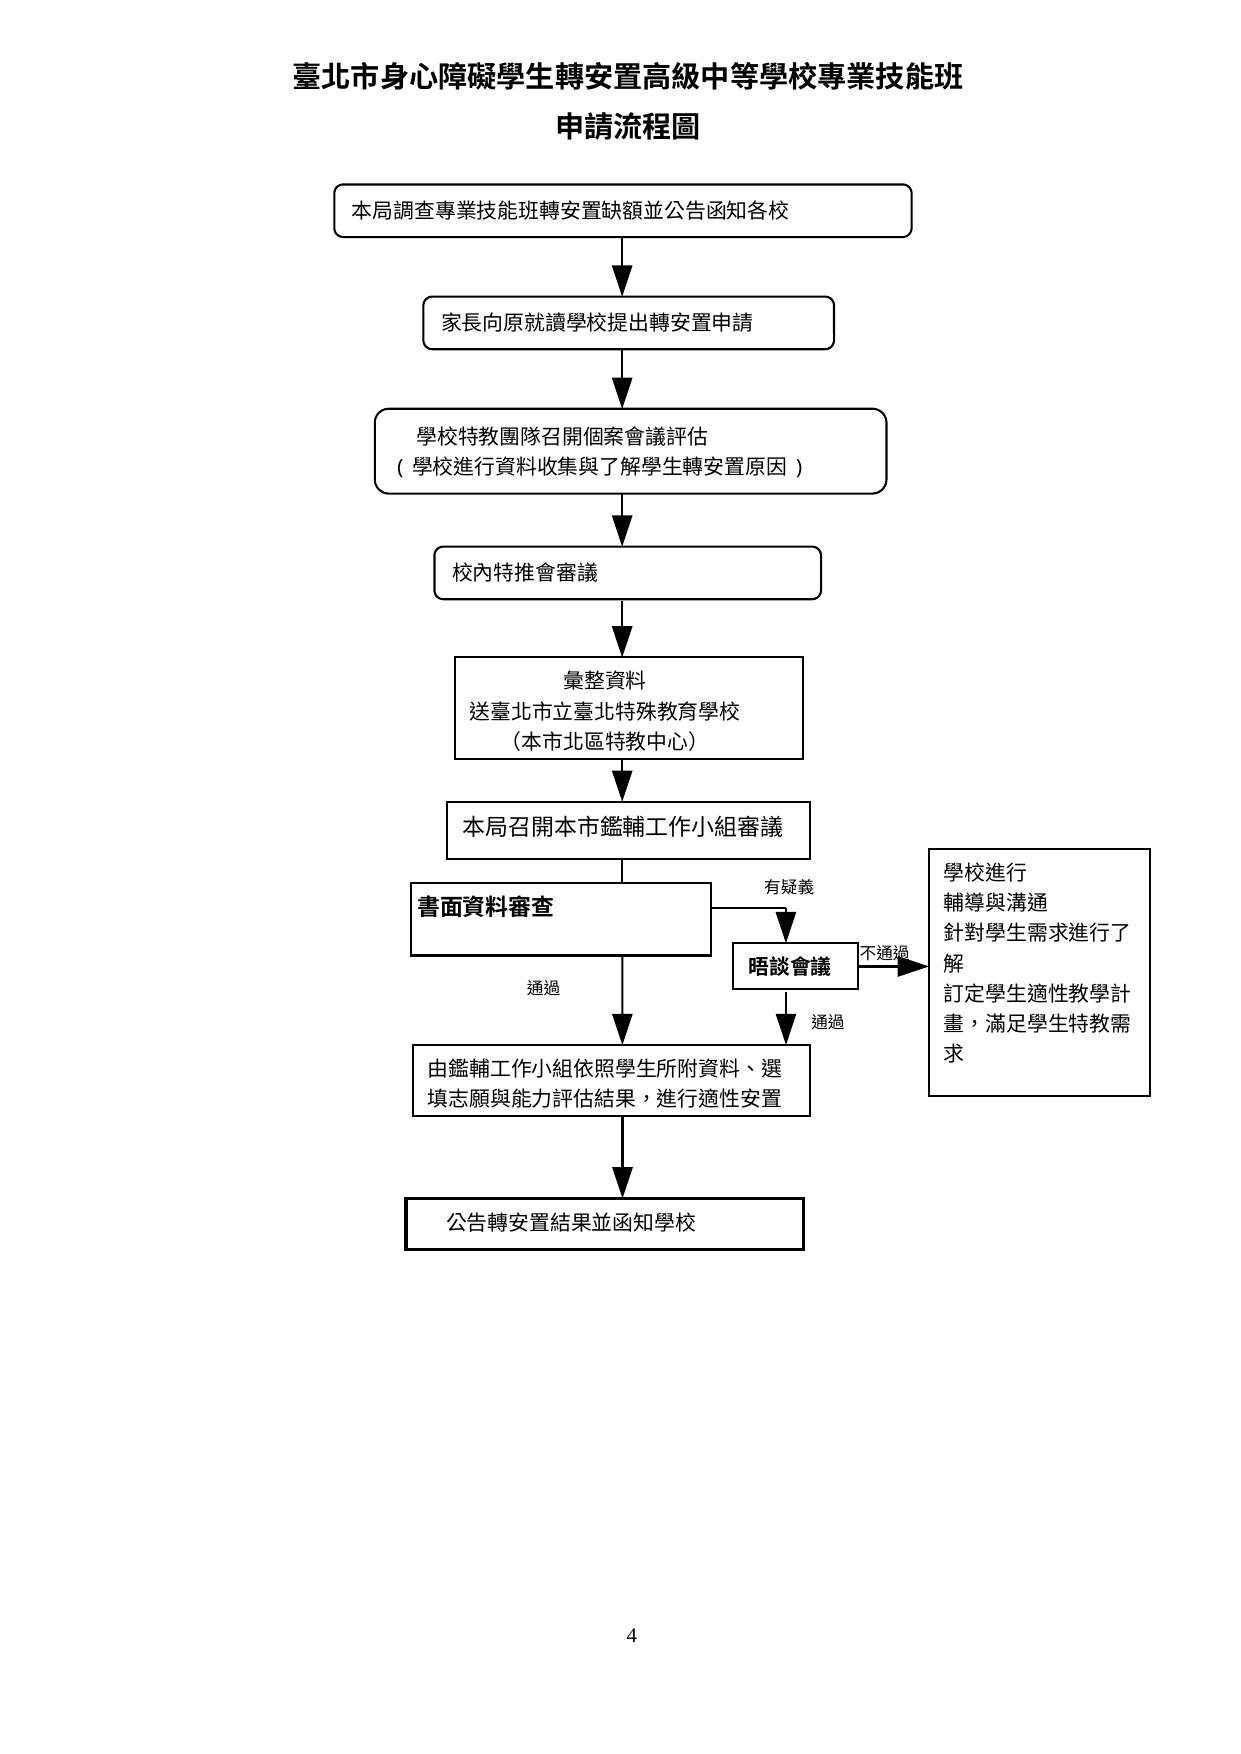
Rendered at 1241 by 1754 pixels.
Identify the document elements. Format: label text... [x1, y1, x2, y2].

text 臺北市身心障礙學生轉安置高級中等學校專業技能班 [118, 47, 1137, 97]
text 申請流程圖 [118, 97, 1137, 147]
